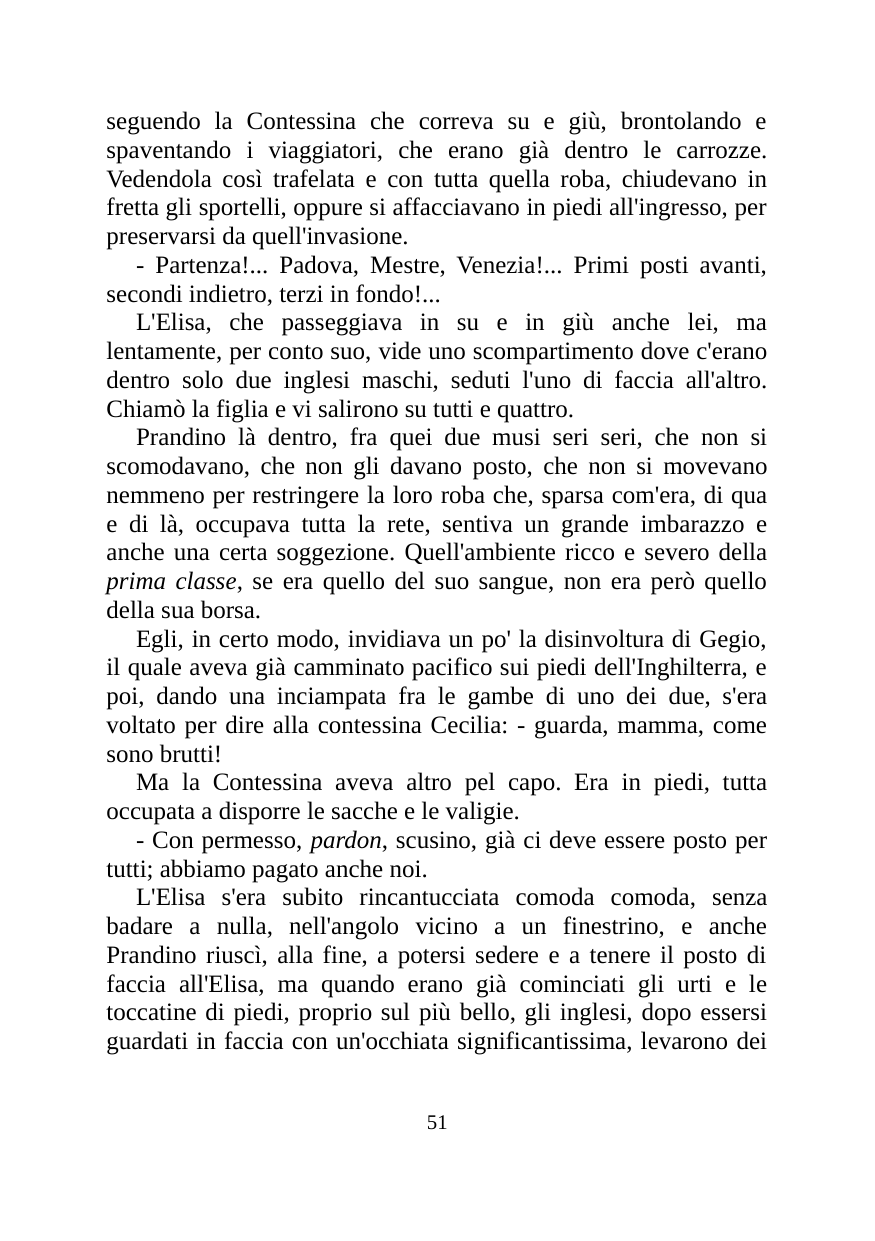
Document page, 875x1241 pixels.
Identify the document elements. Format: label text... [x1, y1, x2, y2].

text - Partenza!... Padova, Mestre, Venezia!... Primi posti avanti, secondi indietro, terzi in fondo!... [106, 250, 768, 307]
text L'Elisa, che passeggiava in su e in giù anche lei, ma lentamente, per conto suo, vide uno scompartimento dove c'erano dentro solo due inglesi maschi, seduti l'uno di faccia all'altro. Chiamò la figlia e vi salirono su tutti e quattro. [106, 307, 768, 422]
text Egli, in certo modo, invidiava un po' la disinvoltura di Gegio, il quale aveva già camminato pacifico sui piedi dell'Inghilterra, e poi, dando una inciampata fra le gambe di uno dei due, s'era voltato per dire alla contessina Cecilia: - guarda, mamma, come sono brutti! [106, 624, 768, 767]
text seguendo la Contessina che correva su e giù, brontolando e spaventando i viaggiatori, che erano già dentro le carrozze. Vedendola così trafelata e con tutta quella roba, chiudevano in fretta gli sportelli, oppure si affacciavano in piedi all'ingresso, per preservarsi da quell'invasione. [106, 106, 768, 250]
text Prandino là dentro, fra quei due musi seri seri, che non si scomodavano, che non gli davano posto, che non si movevano nemmeno per restringere la loro roba che, sparsa com'era, di qua e di là, occupava tutta la rete, sentiva un grande imbarazzo e anche una certa soggezione. Quell'ambiente ricco e severo della prima classe, se era quello del suo sangue, non era però quello della sua borsa. [106, 422, 768, 624]
text - Con permesso, pardon, scusino, già ci deve essere posto per tutti; abbiamo pagato anche noi. [106, 825, 768, 882]
text Ma la Contessina aveva altro pel capo. Era in piedi, tutta occupata a disporre le sacche e le valigie. [106, 767, 768, 825]
text L'Elisa s'era subito rincantucciata comoda comoda, senza badare a nulla, nell'angolo vicino a un finestrino, e anche Prandino riuscì, alla fine, a potersi sedere e a tenere il posto di faccia all'Elisa, ma quando erano già cominciati gli urti e le toccatine di piedi, proprio sul più bello, gli inglesi, dopo essersi guardati in faccia con un'occhiata significantissima, levarono dei [106, 882, 768, 1055]
